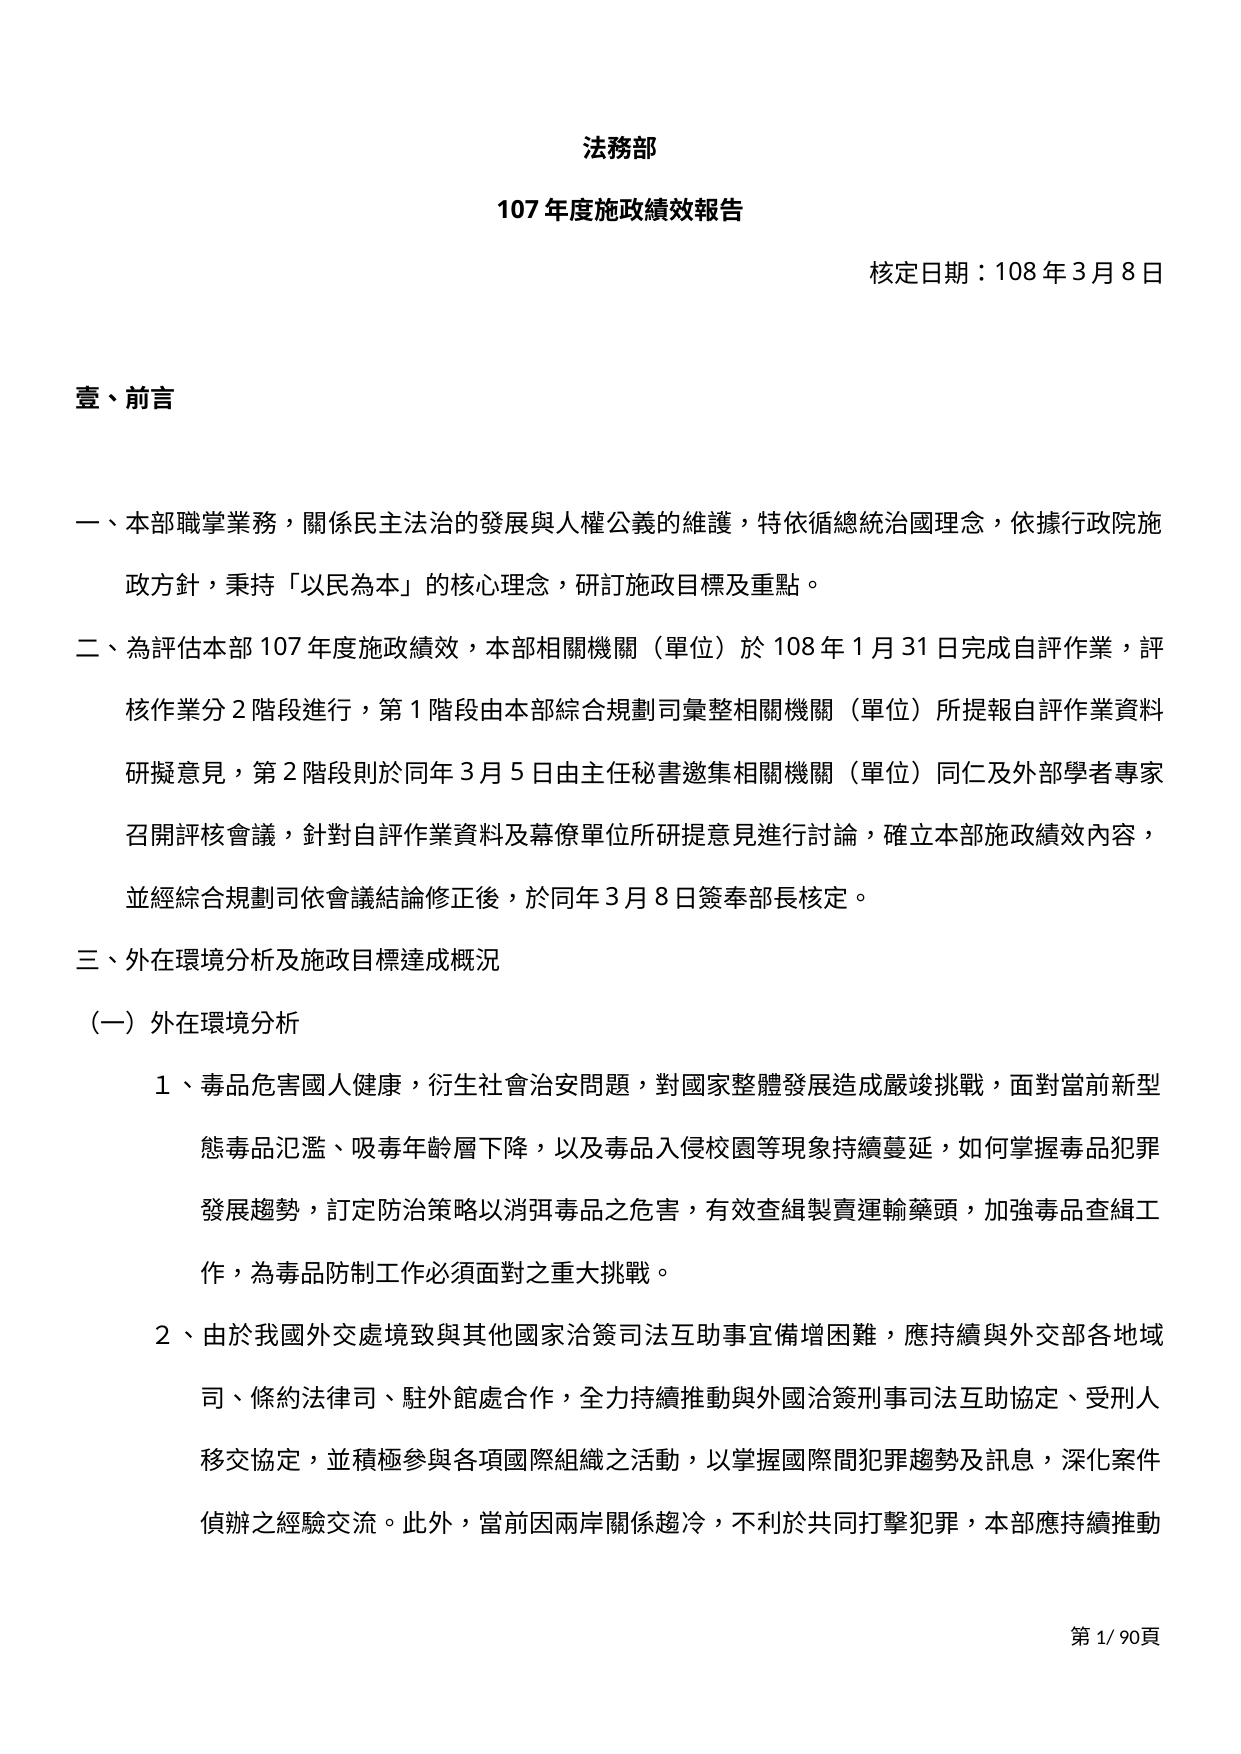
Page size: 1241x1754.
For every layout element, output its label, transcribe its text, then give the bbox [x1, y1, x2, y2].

text （一）外在環境分析 [75, 979, 1165, 1042]
text 二、為評估本部107年度施政績效，本部相關機關（單位）於108年1月31日完成自評作業，評核作業分2階段進行，第1階段由本部綜合規劃司彙整相關機關（單位）所提報自評作業資料研擬意見，第2階段則於同年3月5日由主任秘書邀集相關機關（單位）同仁及外部學者專家召開評核會議，針對自評作業資料及幕僚單位所研提意見進行討論，確立本部施政績效內容，並經綜合規劃司依會議結論修正後，於同年3月8日簽奉部長核定。 [75, 604, 1165, 917]
text １、毒品危害國人健康，衍生社會治安問題，對國家整體發展造成嚴竣挑戰，面對當前新型態毒品氾濫、吸毒年齡層下降，以及毒品入侵校園等現象持續蔓延，如何掌握毒品犯罪發展趨勢，訂定防治策略以消弭毒品之危害，有效查緝製賣運輸藥頭，加強毒品查緝工作，為毒品防制工作必須面對之重大挑戰。 [150, 1042, 1165, 1292]
text ２、由於我國外交處境致與其他國家洽簽司法互助事宜備增困難，應持續與外交部各地域司、條約法律司、駐外館處合作，全力持續推動與外國洽簽刑事司法互助協定、受刑人移交協定，並積極參與各項國際組織之活動，以掌握國際間犯罪趨勢及訊息，深化案件偵辦之經驗交流。此外，當前因兩岸關係趨冷，不利於共同打擊犯罪，本部應持續推動 [150, 1292, 1165, 1542]
text 一、本部職掌業務，關係民主法治的發展與人權公義的維護，特依循總統治國理念，依據行政院施政方針，秉持「以民為本」的核心理念，研訂施政目標及重點。 [75, 479, 1165, 604]
title 壹、前言 [75, 354, 1165, 417]
text 核定日期：108年3月8日 [75, 229, 1165, 292]
text 107年度施政績效報告 [75, 167, 1165, 229]
text 法務部 [75, 104, 1165, 167]
text 三、外在環境分析及施政目標達成概況 [75, 917, 1165, 979]
